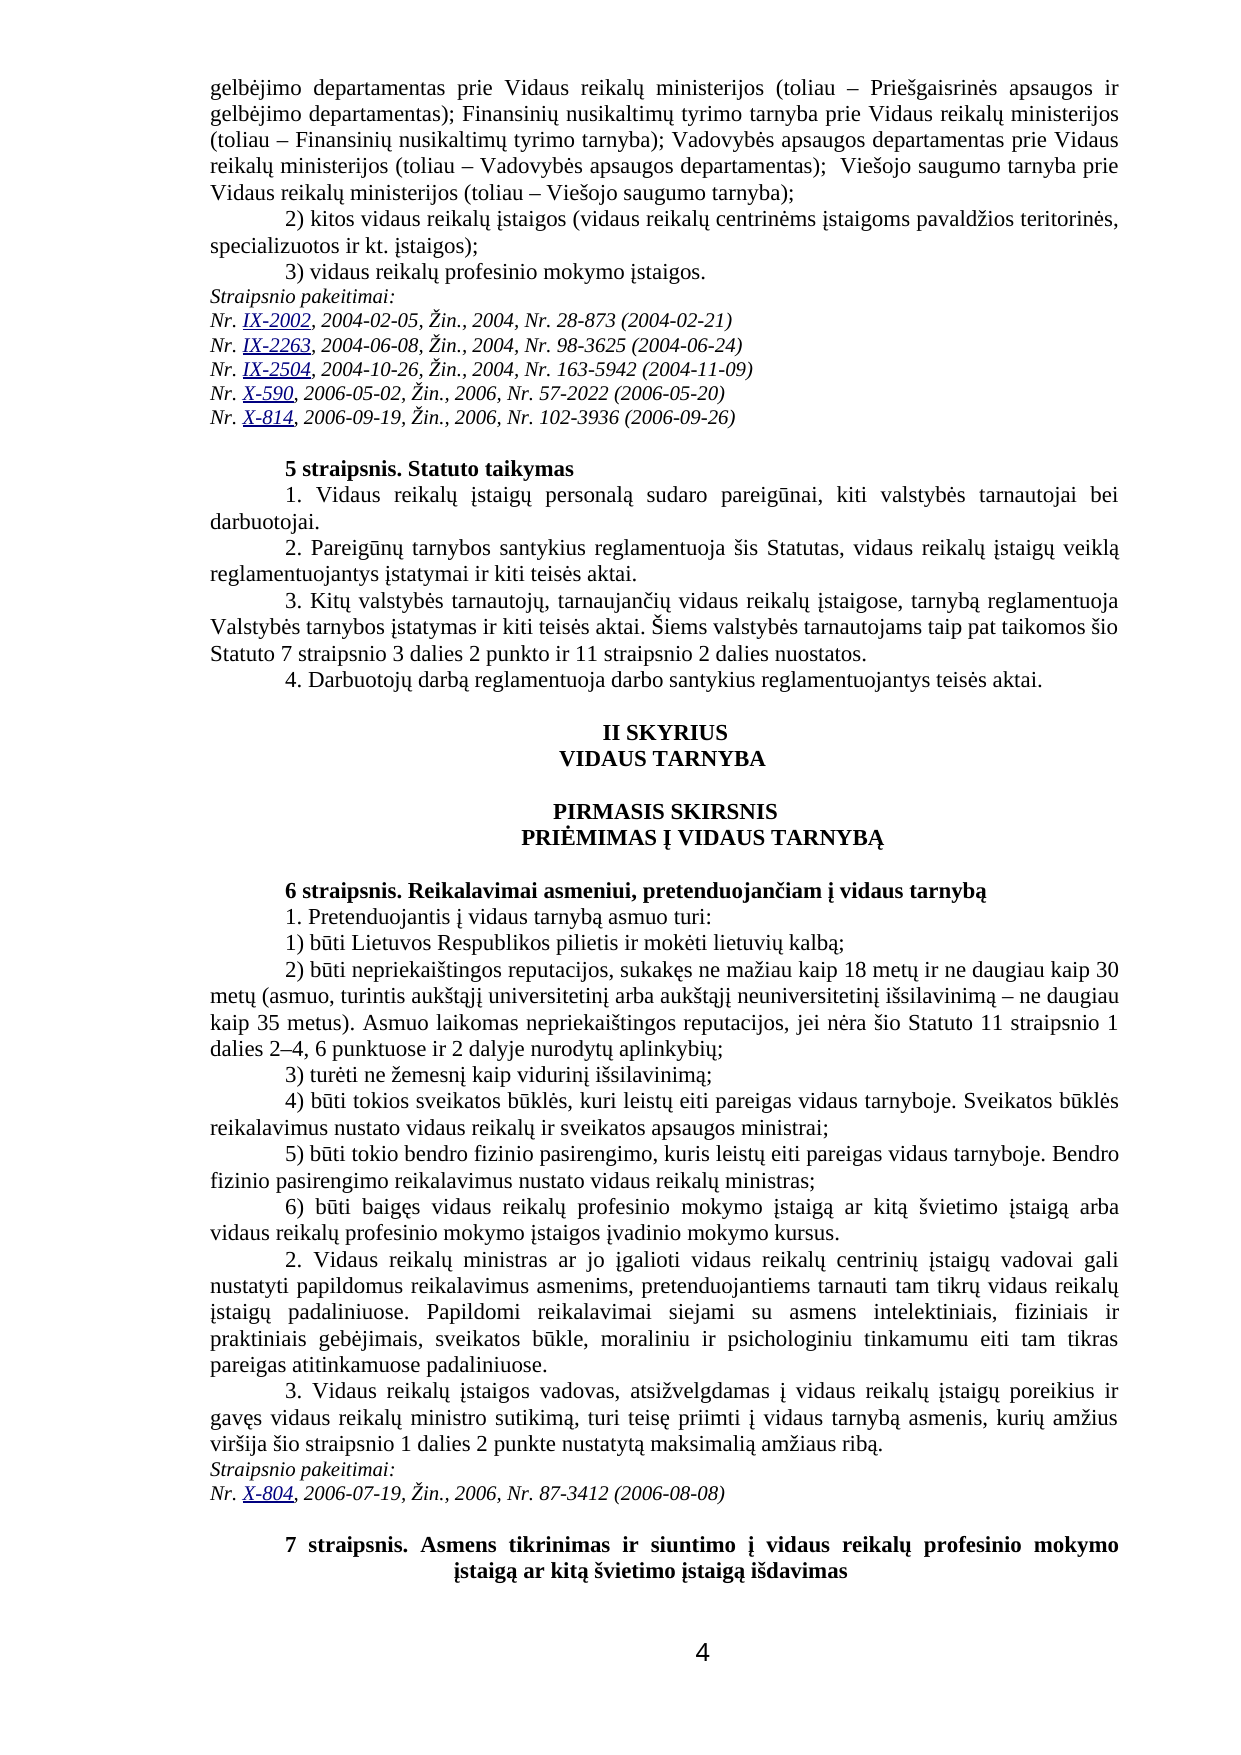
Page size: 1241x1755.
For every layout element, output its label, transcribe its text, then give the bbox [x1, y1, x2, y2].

text PIRMASIS SKIRSNIS [210, 798, 1120, 824]
text 1) būti Lietuvos Respublikos pilietis ir mokėti lietuvių kalbą; [210, 929, 1120, 956]
text Nr. IX-2504, 2004-10-26, Žin., 2004, Nr. 163-5942 (2004-11-09) [210, 357, 1120, 381]
text gelbėjimo departamentas prie Vidaus reikalų ministerijos (toliau – Priešgaisrinės apsaugos ir gelbėjimo departamentas); Finansinių nusikaltimų tyrimo tarnyba prie Vidaus reikalų ministerijos (toliau – Finansinių nusikaltimų tyrimo tarnyba); Vadovybės apsaugos departamentas prie Vidaus reikalų ministerijos (toliau – Vadovybės apsaugos departamentas); Viešojo saugumo tarnyba prie Vidaus reikalų ministerijos (toliau – Viešojo saugumo tarnyba); [210, 73, 1120, 205]
text Nr. X-590, 2006-05-02, Žin., 2006, Nr. 57-2022 (2006-05-20) [210, 381, 1120, 405]
text 7 straipsnis. Asmens tikrinimas ir siuntimo į vidaus reikalų profesinio mokymo įstaigą ar kitą švietimo įstaigą išdavimas [285, 1531, 1120, 1584]
text 2) kitos vidaus reikalų įstaigos (vidaus reikalų centrinėms įstaigoms pavaldžios teritorinės, specializuotos ir kt. įstaigos); [210, 205, 1120, 258]
text 2) būti nepriekaištingos reputacijos, sukakęs ne mažiau kaip 18 metų ir ne daugiau kaip 30 metų (asmuo, turintis aukštąjį universitetinį arba aukštąjį neuniversitetinį išsilavinimą – ne daugiau kaip 35 metus). Asmuo laikomas nepriekaištingos reputacijos, jei nėra šio Statuto 11 straipsnio 1 dalies 2–4, 6 punktuose ir 2 dalyje nurodytų aplinkybių; [210, 956, 1120, 1061]
text 1. Pretenduojantis į vidaus tarnybą asmuo turi: [210, 903, 1120, 929]
subtitle PRIĖMIMAS Į VIDAUS TARNYBĄ [210, 824, 1120, 850]
text 2. Vidaus reikalų ministras ar jo įgalioti vidaus reikalų centrinių įstaigų vadovai gali nustatyti papildomus reikalavimus asmenims, pretenduojantiems tarnauti tam tikrų vidaus reikalų įstaigų padaliniuose. Papildomi reikalavimai siejami su asmens intelektiniais, fiziniais ir praktiniais gebėjimais, sveikatos būkle, moraliniu ir psichologiniu tinkamumu eiti tam tikras pareigas atitinkamuose padaliniuose. [210, 1246, 1120, 1377]
text 6 straipsnis. Reikalavimai asmeniui, pretenduojančiam į vidaus tarnybą [210, 877, 1120, 903]
text Straipsnio pakeitimai: [210, 284, 1120, 308]
text Straipsnio pakeitimai: [210, 1457, 1120, 1481]
text 3. Vidaus reikalų įstaigos vadovas, atsižvelgdamas į vidaus reikalų įstaigų poreikius ir gavęs vidaus reikalų ministro sutikimą, turi teisę priimti į vidaus tarnybą asmenis, kurių amžius viršija šio straipsnio 1 dalies 2 punkte nustatytą maksimalią amžiaus ribą. [210, 1377, 1120, 1457]
text VIDAUS TARNYBA [210, 745, 1120, 771]
text Nr. IX-2002, 2004-02-05, Žin., 2004, Nr. 28-873 (2004-02-21) [210, 308, 1120, 332]
text 4) būti tokios sveikatos būklės, kuri leistų eiti pareigas vidaus tarnyboje. Sveikatos būklės reikalavimus nustato vidaus reikalų ir sveikatos apsaugos ministrai; [210, 1088, 1120, 1140]
text 5 straipsnis. Statuto taikymas [210, 455, 1120, 481]
text 5) būti tokio bendro fizinio pasirengimo, kuris leistų eiti pareigas vidaus tarnyboje. Bendro fizinio pasirengimo reikalavimus nustato vidaus reikalų ministras; [210, 1140, 1120, 1193]
text 1. Vidaus reikalų įstaigų personalą sudaro pareigūnai, kiti valstybės tarnautojai bei darbuotojai. [210, 481, 1120, 534]
text 6) būti baigęs vidaus reikalų profesinio mokymo įstaigą ar kitą švietimo įstaigą arba vidaus reikalų profesinio mokymo įstaigos įvadinio mokymo kursus. [210, 1193, 1120, 1246]
text II SKYRIUS [210, 719, 1120, 745]
text 2. Pareigūnų tarnybos santykius reglamentuoja šis Statutas, vidaus reikalų įstaigų veiklą reglamentuojantys įstatymai ir kiti teisės aktai. [210, 534, 1120, 587]
text Nr. X-804, 2006-07-19, Žin., 2006, Nr. 87-3412 (2006-08-08) [210, 1481, 1120, 1505]
text Nr. IX-2263, 2004-06-08, Žin., 2004, Nr. 98-3625 (2004-06-24) [210, 332, 1120, 357]
text 3) turėti ne žemesnį kaip vidurinį išsilavinimą; [210, 1061, 1120, 1088]
text 3) vidaus reikalų profesinio mokymo įstaigos. [210, 258, 1120, 284]
text Nr. X-814, 2006-09-19, Žin., 2006, Nr. 102-3936 (2006-09-26) [210, 405, 1120, 429]
text 4. Darbuotojų darbą reglamentuoja darbo santykius reglamentuojantys teisės aktai. [210, 666, 1120, 692]
text 3. Kitų valstybės tarnautojų, tarnaujančių vidaus reikalų įstaigose, tarnybą reglamentuoja Valstybės tarnybos įstatymas ir kiti teisės aktai. Šiems valstybės tarnautojams taip pat taikomos šio Statuto 7 straipsnio 3 dalies 2 punkto ir 11 straipsnio 2 dalies nuostatos. [210, 587, 1120, 666]
